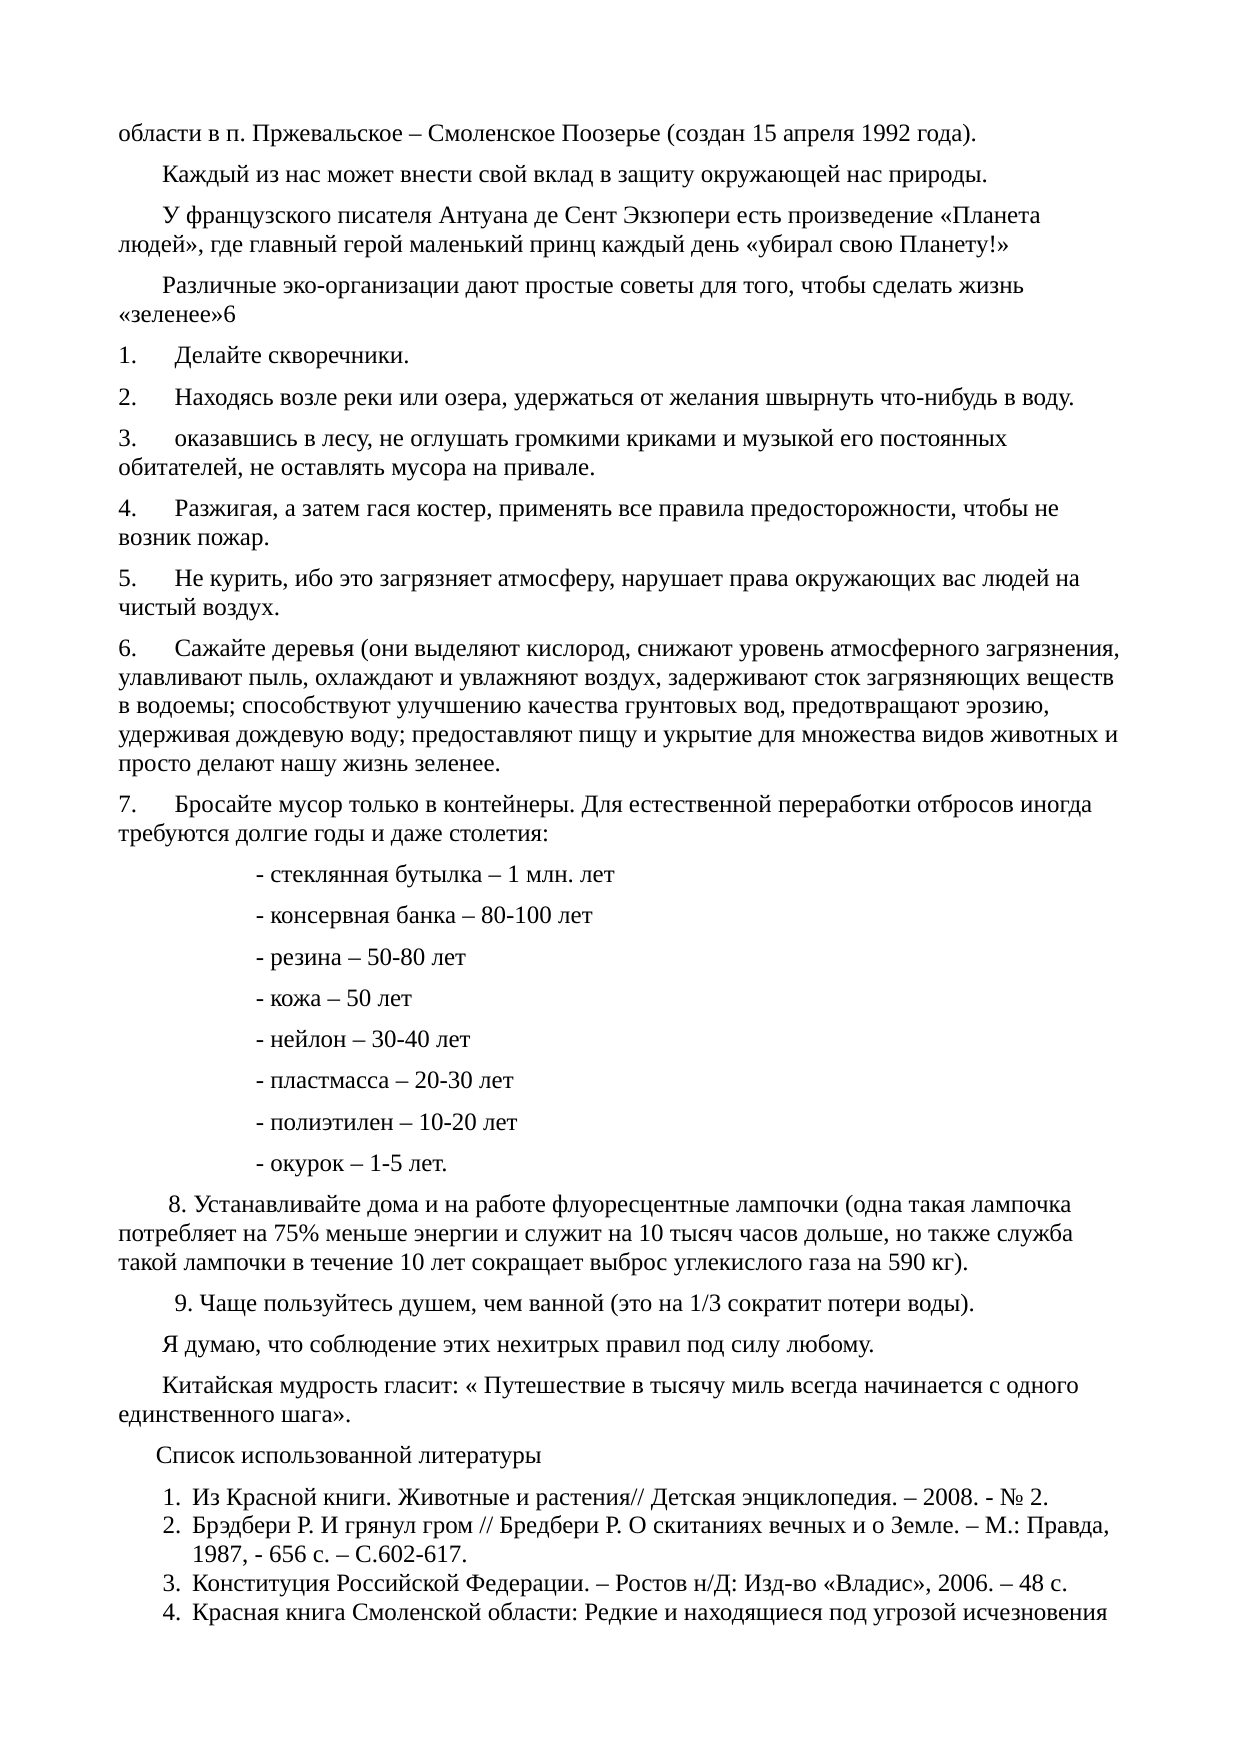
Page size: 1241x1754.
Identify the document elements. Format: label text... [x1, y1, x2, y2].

text - пластмасса – 20-30 лет [118, 1066, 1122, 1094]
text 6. Сажайте деревья (они выделяют кислород, снижают уровень атмосферного загрязнения, улавливают пыль, охлаждают и увлажняют воздух, задерживают сток загрязняющих веществ в водоемы; способствуют улучшению качества грунтовых вод, предотвращают эрозию, удерживая дождевую воду; предоставляют пищу и укрытие для множества видов животных и просто делают нашу жизнь зеленее. [118, 633, 1122, 777]
text - полиэтилен – 10-20 лет [118, 1107, 1122, 1136]
list Конституция Российской Федерации. – Ростов н/Д: Изд-во «Владис», 2006. – 48 с. [162, 1568, 1122, 1597]
text - консервная банка – 80-100 лет [118, 901, 1122, 929]
text - нейлон – 30-40 лет [118, 1024, 1122, 1053]
text 8. Устанавливайте дома и на работе флуоресцентные лампочки (одна такая лампочка потребляет на 75% меньше энергии и служит на 10 тысяч часов дольше, но также служба такой лампочки в течение 10 лет сокращает выброс углекислого газа на 590 кг). [118, 1189, 1122, 1276]
text Список использованной литературы [118, 1441, 1122, 1469]
text Я думаю, что соблюдение этих нехитрых правил под силу любому. [118, 1329, 1122, 1358]
text - резина – 50-80 лет [118, 942, 1122, 971]
text - кожа – 50 лет [118, 983, 1122, 1012]
text Различные эко-организации дают простые советы для того, чтобы сделать жизнь «зеленее»6 [118, 271, 1122, 328]
text - стеклянная бутылка – 1 млн. лет [118, 859, 1122, 888]
text 4. Разжигая, а затем гася костер, применять все правила предосторожности, чтобы не возник пожар. [118, 493, 1122, 551]
list Красная книга Смоленской области: Редкие и находящиеся под угрозой исчезновения [162, 1597, 1122, 1626]
text У французского писателя Антуана де Сент Экзюпери есть произведение «Планета людей», где главный герой маленький принц каждый день «убирал свою Планету!» [118, 201, 1122, 258]
list Брэдбери Р. И грянул гром // Бредбери Р. О скитаниях вечных и о Земле. – М.: Правда, 1987, - 656 с. – С.602-617. [162, 1511, 1122, 1568]
text 5. Не курить, ибо это загрязняет атмосферу, нарушает права окружающих вас людей на чистый воздух. [118, 563, 1122, 621]
text 2. Находясь возле реки или озера, удержаться от желания швырнуть что-нибудь в воду. [118, 382, 1122, 411]
text - окурок – 1-5 лет. [118, 1148, 1122, 1177]
text 3. оказавшись в лесу, не оглушать громкими криками и музыкой его постоянных обитателей, не оставлять мусора на привале. [118, 423, 1122, 481]
text Каждый из нас может внести свой вклад в защиту окружающей нас природы. [118, 159, 1122, 188]
text Китайская мудрость гласит: « Путешествие в тысячу миль всегда начинается с одного единственного шага». [118, 1371, 1122, 1428]
text 9. Чаще пользуйтесь душем, чем ванной (это на 1/3 сократит потери воды). [118, 1288, 1122, 1317]
text 7. Бросайте мусор только в контейнеры. Для естественной переработки отбросов иногда требуются долгие годы и даже столетия: [118, 789, 1122, 847]
list Из Красной книги. Животные и растения// Детская энциклопедия. – 2008. - № 2. [162, 1482, 1122, 1511]
text 1. Делайте скворечники. [118, 341, 1122, 369]
text области в п. Пржевальское – Смоленское Поозерье (создан 15 апреля 1992 года). [118, 118, 1122, 147]
